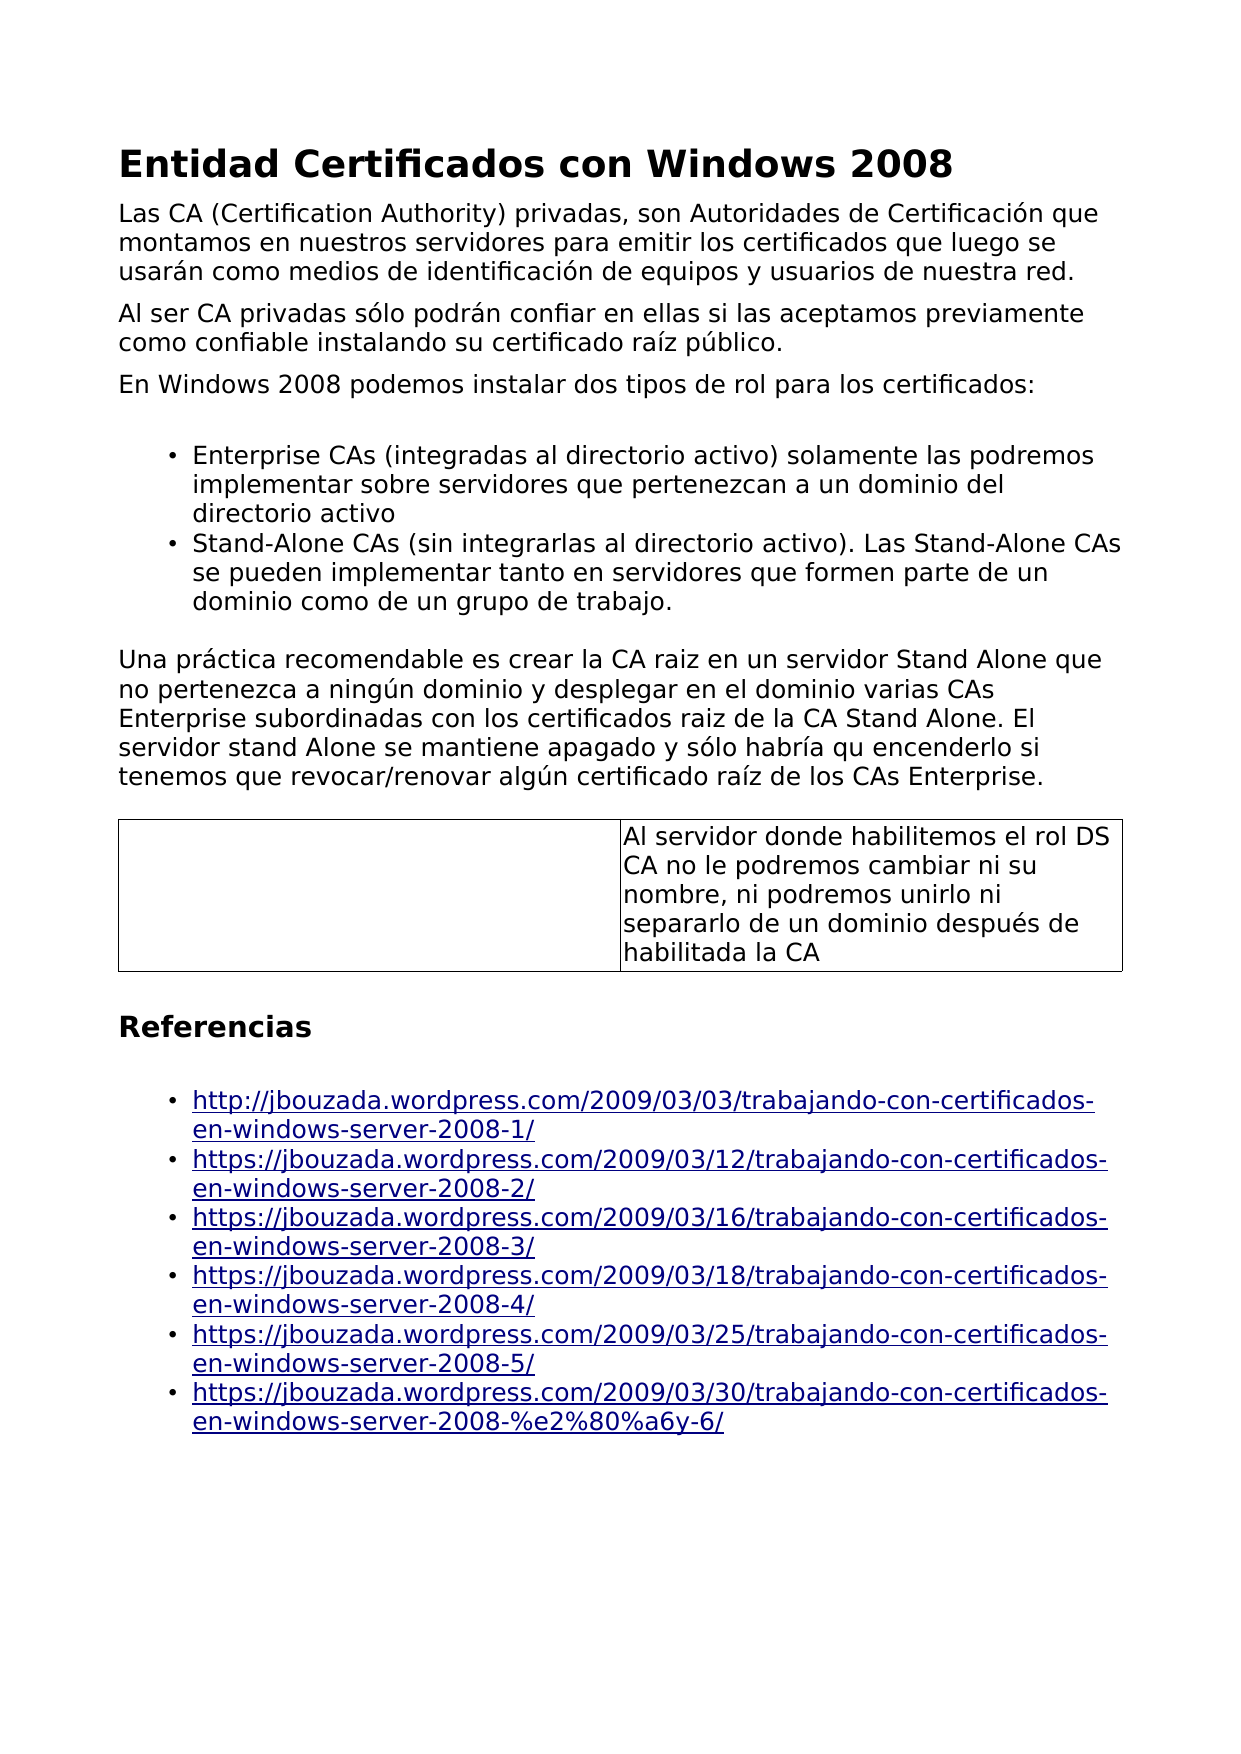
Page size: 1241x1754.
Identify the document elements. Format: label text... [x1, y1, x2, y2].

text Una práctica recomendable es crear la CA raiz en un servidor Stand Alone que no pertenezca a ningún dominio y desplegar en el dominio varias CAs Enterprise subordinadas con los certificados raiz de la CA Stand Alone. El servidor stand Alone se mantiene apagado y sólo habría qu encenderlo si tenemos que revocar/renovar algún certificado raíz de los CAs Enterprise. [118, 646, 1122, 792]
list Enterprise CAs (integradas al directorio activo) solamente las podremos implementar sobre servidores que pertenezcan a un dominio del directorio activo [177, 441, 1122, 529]
text En Windows 2008 podemos instalar dos tipos de rol para los certificados: [118, 370, 1122, 399]
subtitle Entidad Certificados con Windows 2008 [118, 143, 1122, 187]
text Al ser CA privadas sólo podrán confiar en ellas si las aceptamos previamente como confiable instalando su certificado raíz público. [118, 299, 1122, 358]
list https://jbouzada.wordpress.com/2009/03/25/trabajando-con-certificados-en-windows-server-2008-5/ [177, 1320, 1122, 1378]
list https://jbouzada.wordpress.com/2009/03/16/trabajando-con-certificados-en-windows-server-2008-3/ [177, 1203, 1122, 1261]
list http://jbouzada.wordpress.com/2009/03/03/trabajando-con-certificados-en-windows-server-2008-1/ [177, 1086, 1122, 1145]
list Stand-Alone CAs (sin integrarlas al directorio activo). Las Stand-Alone CAs se pueden implementar tanto en servidores que formen parte de un dominio como de un grupo de trabajo. [177, 529, 1122, 616]
text Las CA (Certification Authority) privadas, son Autoridades de Certificación que montamos en nuestros servidores para emitir los certificados que luego se usarán como medios de identificación de equipos y usuarios de nuestra red. [118, 199, 1122, 287]
table_header Al servidor donde habilitemos el rol DS CA no le podremos cambiar ni su nombre, ni podremos unirlo ni separarlo de un dominio después de habilitada la CA [621, 820, 1122, 971]
table_header [119, 820, 620, 971]
list https://jbouzada.wordpress.com/2009/03/30/trabajando-con-certificados-en-windows-server-2008-%e2%80%a6y-6/ [177, 1378, 1122, 1436]
subtitle Referencias [118, 1011, 1122, 1044]
list https://jbouzada.wordpress.com/2009/03/18/trabajando-con-certificados-en-windows-server-2008-4/ [177, 1261, 1122, 1320]
list https://jbouzada.wordpress.com/2009/03/12/trabajando-con-certificados-en-windows-server-2008-2/ [177, 1145, 1122, 1203]
